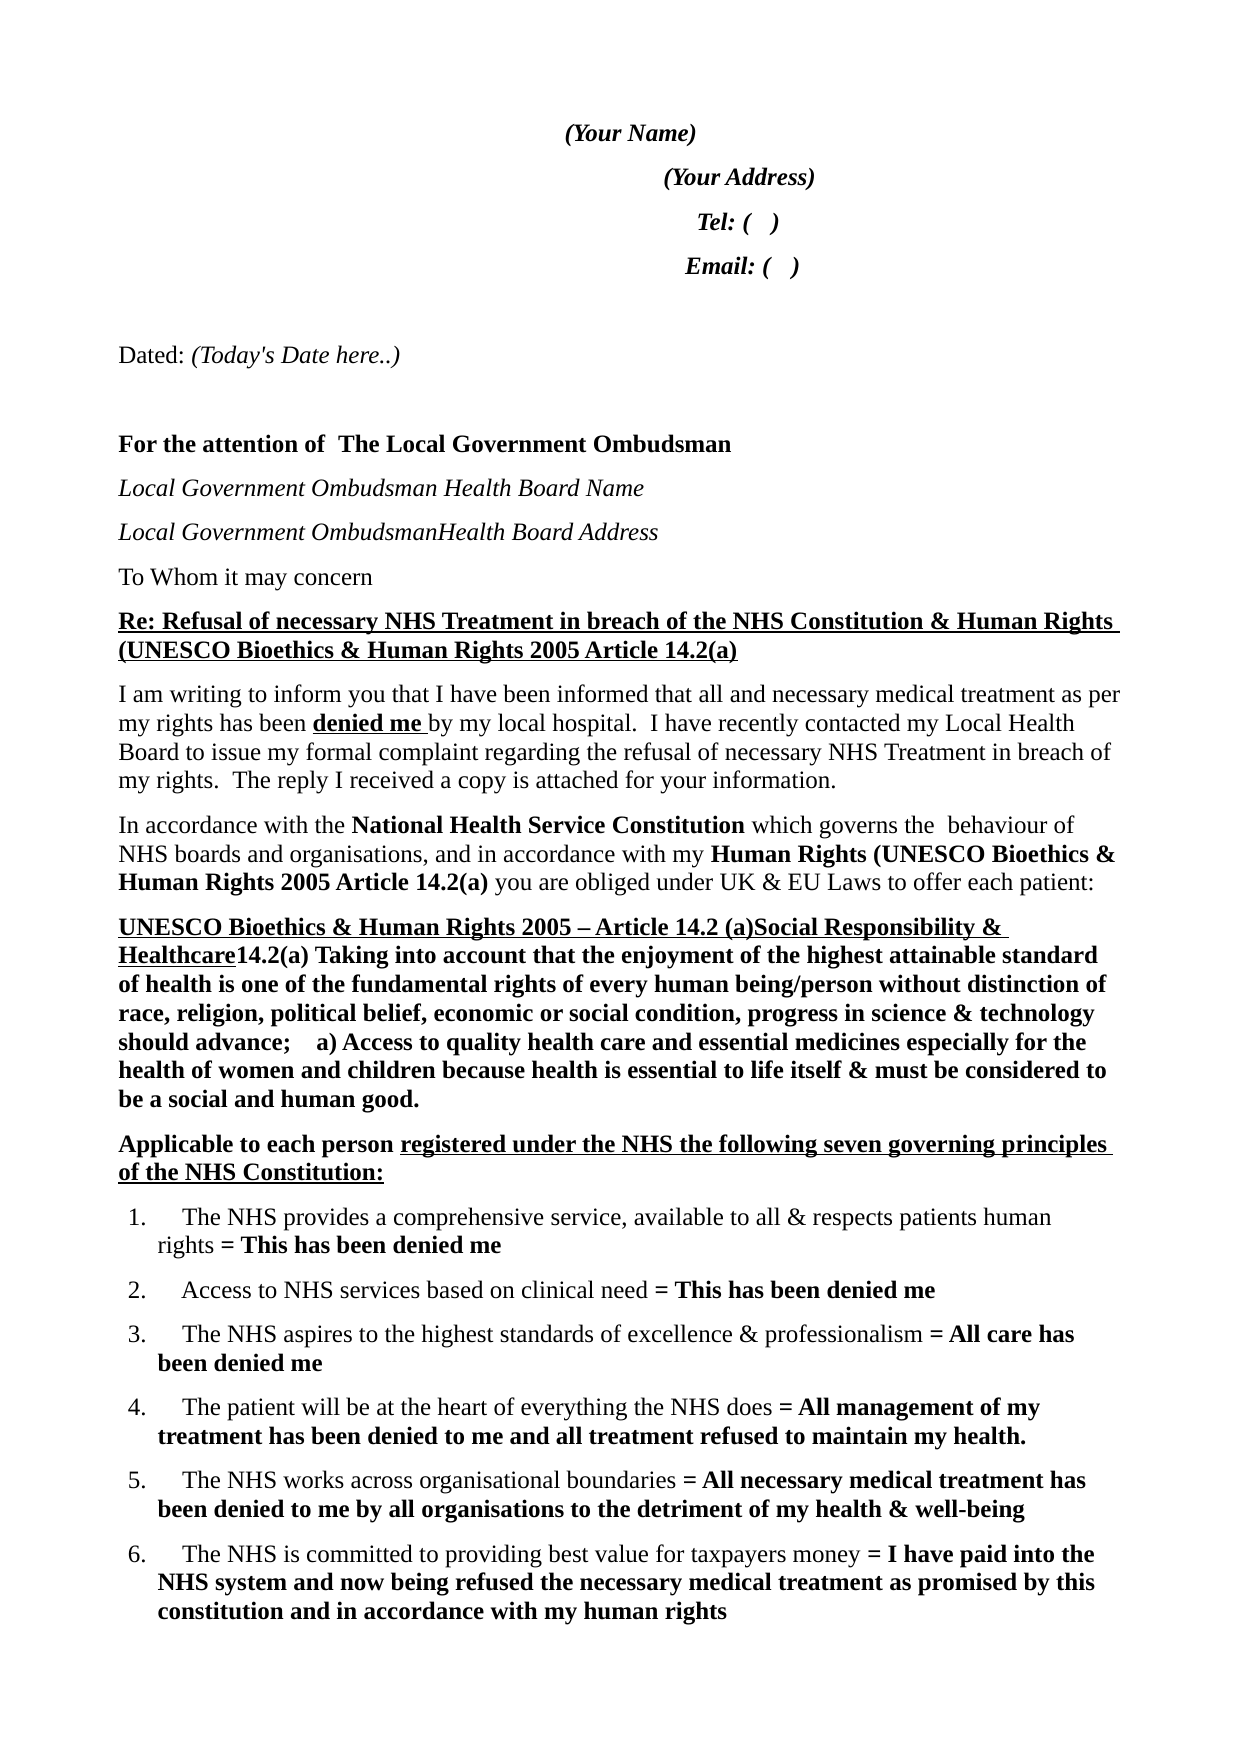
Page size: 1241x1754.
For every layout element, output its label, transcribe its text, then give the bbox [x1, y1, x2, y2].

text Local Government OmbudsmanHealth Board Address [118, 517, 1122, 546]
text To Whom it may concern [118, 562, 1122, 591]
text In accordance with the National Health Service Constitution which governs the behaviour of NHS boards and organisations, and in accordance with my Human Rights (UNESCO Bioethics & Human Rights 2005 Article 14.2(a) you are obliged under UK & EU Laws to offer each patient: [118, 810, 1122, 896]
list The NHS provides a comprehensive service, available to all & respects patients human rights = This has been denied me [128, 1202, 1122, 1259]
text Local Government Ombudsman Health Board Name [118, 473, 1122, 502]
list The NHS works across organisational boundaries = All necessary medical treatment has been denied to me by all organisations to the detriment of my health & well-being [128, 1466, 1122, 1523]
list The NHS is committed to providing best value for taxpayers money = I have paid into the NHS system and now being refused the necessary medical treatment as promised by this constitution and in accordance with my human rights [128, 1539, 1122, 1625]
list The patient will be at the heart of everything the NHS does = All management of my treatment has been denied to me and all treatment refused to maintain my health. [128, 1392, 1122, 1450]
list The NHS aspires to the highest standards of excellence & professionalism = All care has been denied me [128, 1319, 1122, 1377]
list Access to NHS services based on clinical need = This has been denied me [128, 1275, 1122, 1304]
text Tel: ( ) [118, 207, 1122, 236]
text (Your Name) [118, 118, 1122, 147]
text (Your Address) [118, 162, 1122, 191]
text Re: Refusal of necessary NHS Treatment in breach of the NHS Constitution & Human Rights (UNESCO Bioethics & Human Rights 2005 Article 14.2(a) [118, 606, 1122, 664]
text I am writing to inform you that I have been informed that all and necessary medical treatment as per my rights has been denied me by my local hospital. I have recently contacted my Local Health Board to issue my formal complaint regarding the refusal of necessary NHS Treatment in breach of my rights. The reply I received a copy is attached for your information. [118, 679, 1122, 794]
text UNESCO Bioethics & Human Rights 2005 – Article 14.2 (a)Social Responsibility & Healthcare14.2(a) Taking into account that the enjoyment of the highest attainable standard of health is one of the fundamental rights of every human being/person without distinction of race, religion, political belief, economic or social condition, progress in science & technology should advance; a) Access to quality health care and essential medicines especially for the health of women and children because health is essential to life itself & must be considered to be a social and human good. [118, 912, 1122, 1113]
text Applicable to each person registered under the NHS the following seven governing principles of the NHS Constitution: [118, 1129, 1122, 1186]
text For the attention of The Local Government Ombudsman [118, 429, 1122, 457]
text Email: ( ) [118, 251, 1122, 280]
text Dated: (Today's Date here..) [118, 340, 1122, 369]
